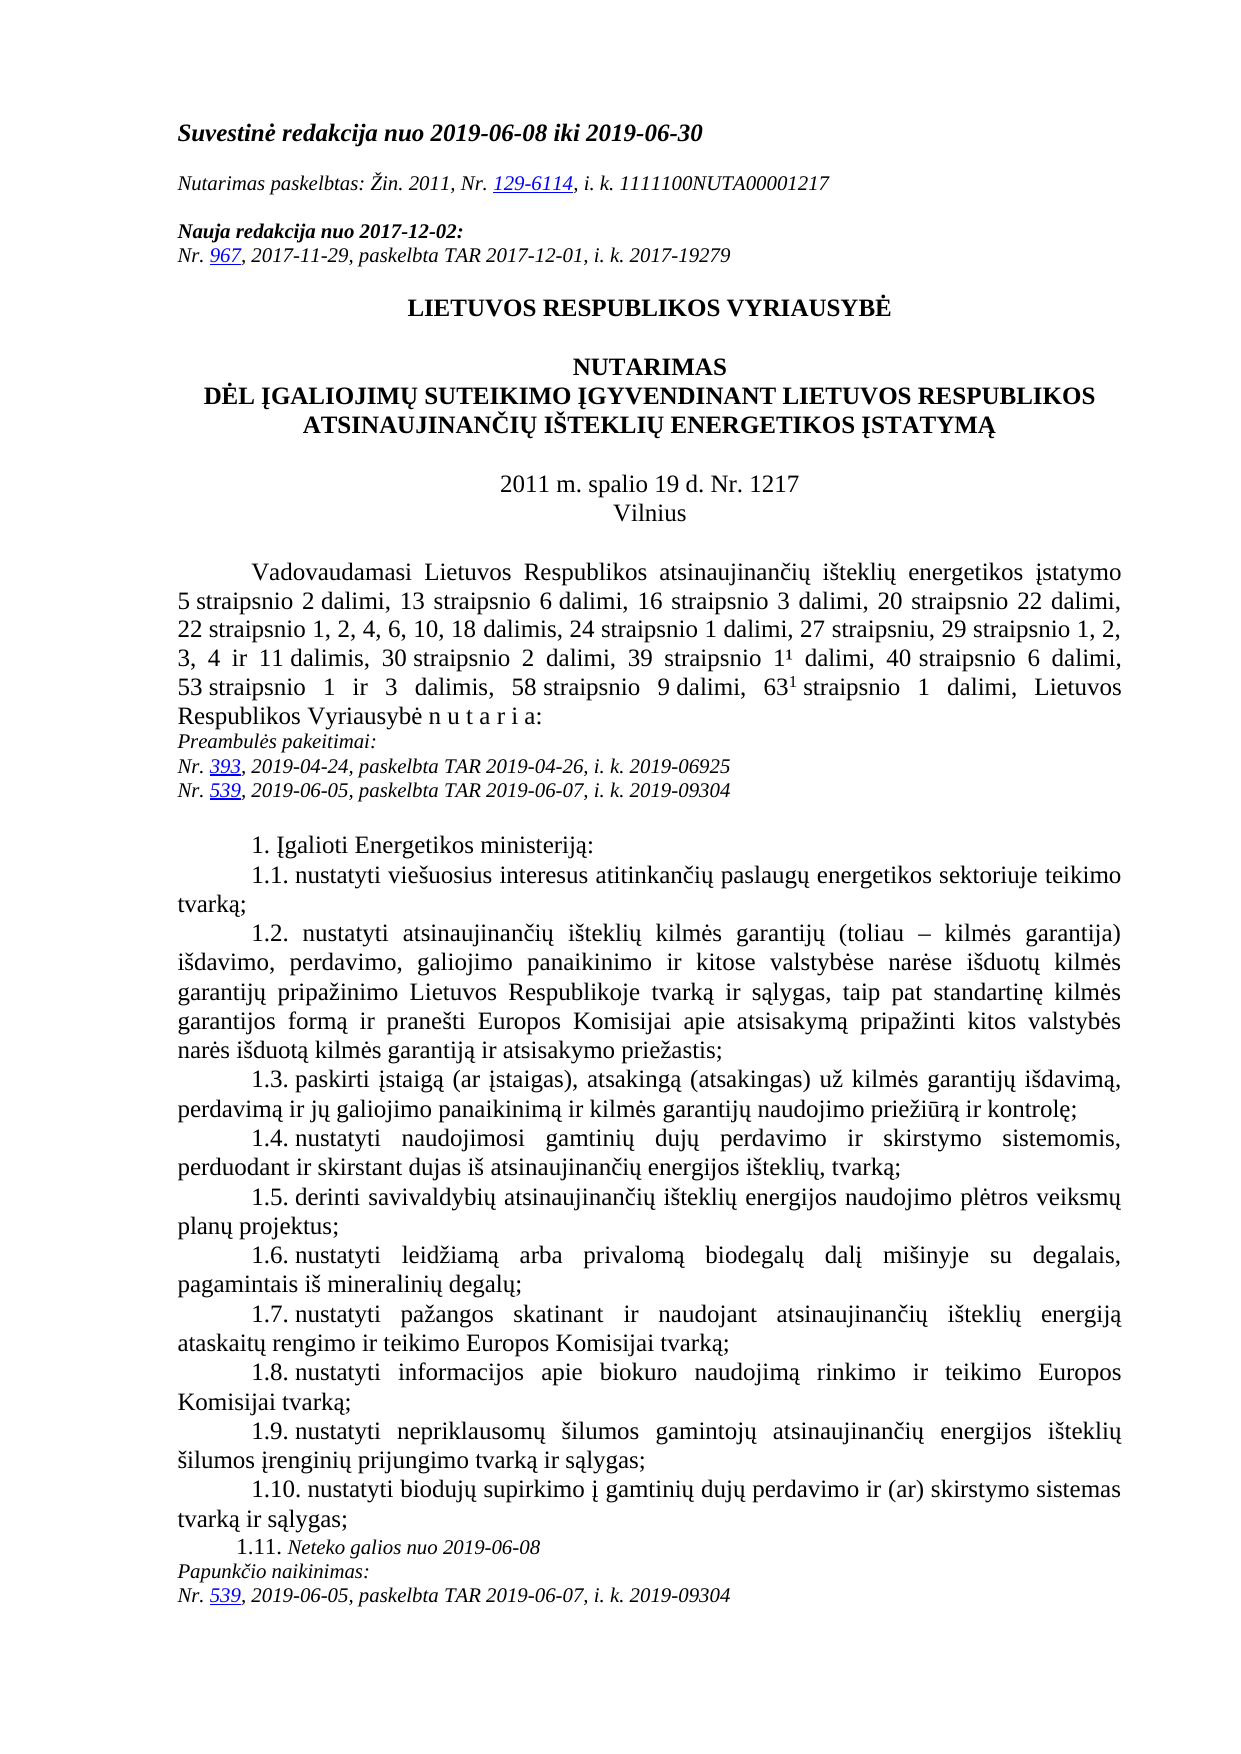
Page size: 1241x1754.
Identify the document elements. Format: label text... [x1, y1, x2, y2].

text 1.5. derinti savivaldybių atsinaujinančių išteklių energijos naudojimo plėtros veiksmų planų projektus; [177, 1182, 1122, 1240]
text 1.10. nustatyti biodujų supirkimo į gamtinių dujų perdavimo ir (ar) skirstymo sistemas tvarką ir sąlygas; [177, 1474, 1122, 1532]
text Nutarimas paskelbtas: Žin. 2011, Nr. 129-6114, i. k. 1111100NUTA00001217 [177, 171, 1122, 195]
text 1.8. nustatyti informacijos apie biokuro naudojimą rinkimo ir teikimo Europos Komisijai tvarką; [177, 1357, 1122, 1415]
text 1.3. paskirti įstaigą (ar įstaigas), atsakingą (atsakingas) už kilmės garantijų išdavimą, perdavimą ir jų galiojimo panaikinimą ir kilmės garantijų naudojimo priežiūrą ir kontrolę; [177, 1064, 1122, 1123]
text Preambulės pakeitimai: [177, 729, 1122, 753]
text 1.6. nustatyti leidžiamą arba privalomą biodegalų dalį mišinyje su degalais, pagamintais iš mineralinių degalų; [177, 1240, 1122, 1298]
text 2011 m. spalio 19 d. Nr. 1217 [177, 469, 1122, 498]
text Vadovaudamasi Lietuvos Respublikos atsinaujinančių išteklių energetikos įstatymo 5 straipsnio 2 dalimi, 13 straipsnio 6 dalimi, 16 straipsnio 3 dalimi, 20 straipsnio 22 dalimi, 22 straipsnio 1, 2, 4, 6, 10, 18 dalimis, 24 straipsnio 1 dalimi, 27 straipsniu, 29 straipsnio 1, 2, 3, 4 ir 11 dalimis, 30 straipsnio 2 dalimi, 39 straipsnio 1¹ dalimi, 40 straipsnio 6 dalimi, 53 straipsnio 1 ir 3 dalimis, 58 straipsnio 9 dalimi, 631 straipsnio 1 dalimi, Lietuvos Respublikos Vyriausybė n u t a r i a: [177, 557, 1122, 729]
text LIETUVOS RESPUBLIKOS VYRIAUSYBĖ [177, 293, 1122, 322]
text 1.7. nustatyti pažangos skatinant ir naudojant atsinaujinančių išteklių energiją ataskaitų rengimo ir teikimo Europos Komisijai tvarką; [177, 1299, 1122, 1357]
text Vilnius [177, 498, 1122, 527]
text 1.2. nustatyti atsinaujinančių išteklių kilmės garantijų (toliau – kilmės garantija) išdavimo, perdavimo, galiojimo panaikinimo ir kitose valstybėse narėse išduotų kilmės garantijų pripažinimo Lietuvos Respublikoje tvarką ir sąlygas, taip pat standartinę kilmės garantijos formą ir pranešti Europos Komisijai apie atsisakymą pripažinti kitos valstybės narės išduotą kilmės garantiją ir atsisakymo priežastis; [177, 918, 1122, 1064]
text Nr. 393, 2019-04-24, paskelbta TAR 2019-04-26, i. k. 2019-06925 [177, 753, 1122, 778]
text 1.4. nustatyti naudojimosi gamtinių dujų perdavimo ir skirstymo sistemomis, perduodant ir skirstant dujas iš atsinaujinančių energijos išteklių, tvarką; [177, 1123, 1122, 1181]
text Papunkčio naikinimas: [177, 1559, 1122, 1583]
text 1.11. Neteko galios nuo 2019-06-08 [177, 1533, 1122, 1559]
text 1.9. nustatyti nepriklausomų šilumos gamintojų atsinaujinančių energijos išteklių šilumos įrenginių prijungimo tvarką ir sąlygas; [177, 1416, 1122, 1474]
text 1. Įgalioti Energetikos ministeriją: [177, 830, 1122, 859]
text DĖL ĮGALIOJIMŲ SUTEIKIMO ĮGYVENDINANT LIETUVOS RESPUBLIKOS ATSINAUJINANČIŲ IŠTEKLIŲ ENERGETIKOS ĮSTATYMĄ [177, 381, 1122, 439]
text 1.1. nustatyti viešuosius interesus atitinkančių paslaugų energetikos sektoriuje teikimo tvarką; [177, 860, 1122, 918]
text Nr. 967, 2017-11-29, paskelbta TAR 2017-12-01, i. k. 2017-19279 [177, 243, 1122, 267]
text Nr. 539, 2019-06-05, paskelbta TAR 2019-06-07, i. k. 2019-09304 [177, 1583, 1122, 1607]
text Nr. 539, 2019-06-05, paskelbta TAR 2019-06-07, i. k. 2019-09304 [177, 778, 1122, 802]
text Nauja redakcija nuo 2017-12-02: [177, 219, 1122, 243]
text Suvestinė redakcija nuo 2019-06-08 iki 2019-06-30 [177, 118, 1122, 147]
text NUTARIMAS [177, 352, 1122, 381]
